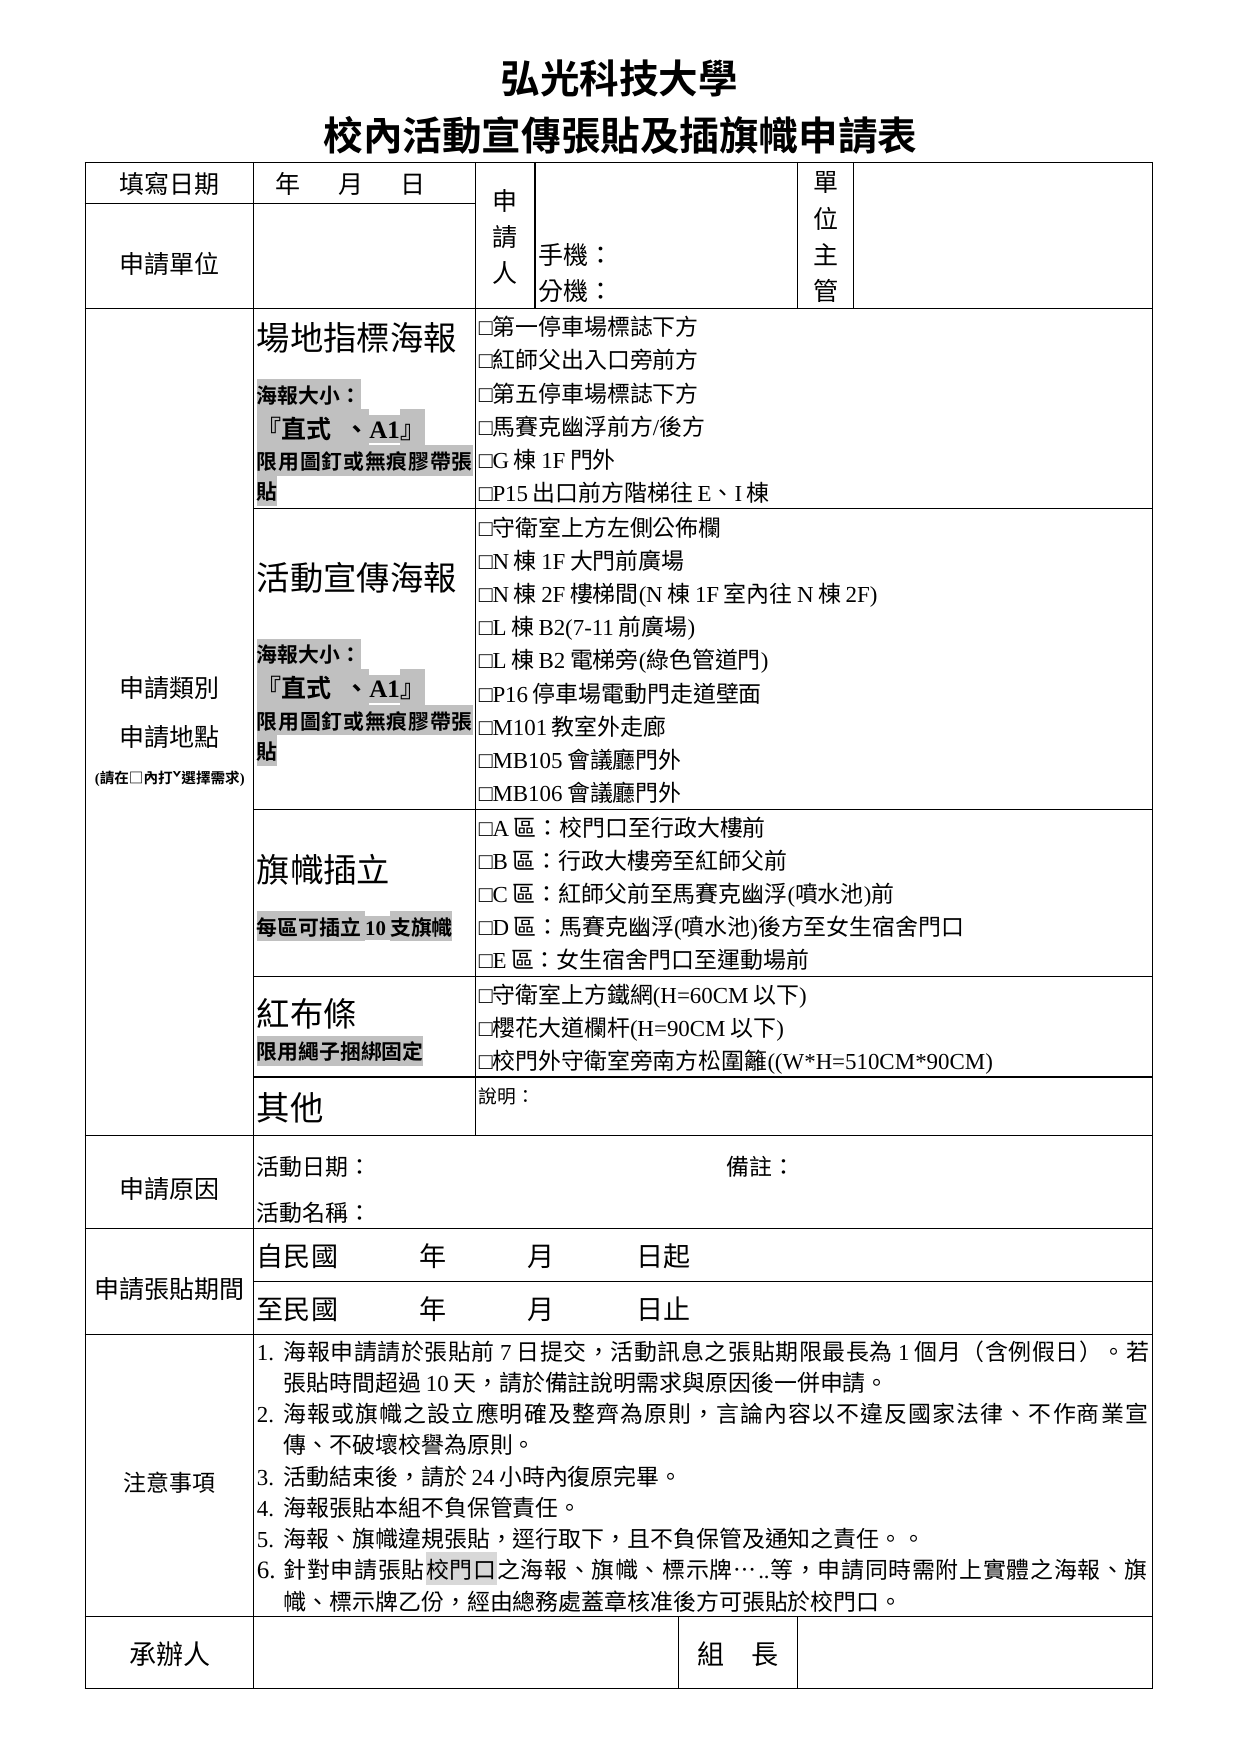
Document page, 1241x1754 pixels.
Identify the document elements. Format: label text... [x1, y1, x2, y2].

table_cell [1153, 1334, 1240, 1616]
table_cell 紅布條 限用繩子捆綁固定 [254, 977, 475, 1076]
table_cell 申請單位 [86, 204, 253, 308]
table_cell 申請原因 [86, 1136, 253, 1228]
table_cell [1153, 1281, 1240, 1334]
table_cell [1153, 976, 1240, 1076]
text 弘光科技大學 [89, 47, 1149, 104]
table_cell 承辦人 [86, 1617, 253, 1688]
table_cell [1153, 308, 1240, 508]
table_header 填寫日期 [86, 163, 253, 203]
table_cell [1153, 1616, 1240, 1688]
table_cell [254, 204, 475, 308]
table_cell 申請張貼期間 [86, 1229, 253, 1334]
table_cell [262, 1689, 568, 1693]
table_cell 活動日期： 備註： 活動名稱： [254, 1136, 1152, 1228]
table_cell 自民國 年 月 日起 [254, 1229, 1152, 1281]
table_cell [1046, 1688, 1240, 1693]
table_cell [1153, 508, 1240, 808]
table_cell □第一停車場標誌下方 □紅師父出入口旁前方 □第五停車場標誌下方 □馬賽克幽浮前方/後方 □G棟1F門外 □P15出口前方階梯往E、I棟 [476, 309, 1152, 508]
table_cell 注意事項 [86, 1335, 253, 1616]
table_cell [1153, 203, 1240, 308]
table_cell [989, 1689, 1008, 1693]
table_cell [606, 1689, 633, 1693]
table_cell 海報申請請於張貼前7日提交，活動訊息之張貼期限最長為1個月（含例假日）。若張貼時間超過10天，請於備註說明需求與原因後一併申請。 海報或旗幟之設立應明確及整齊為原則，言論內容以不違反國家法律、不作商業宣傳、不破壞校譽為原則。 活動結束後，請於24小時內復原完畢。 海報張貼本組不負保管責任。 海報、旗幟違規張貼，逕行取下，且不負保管及通知之責任。。 針對申請張貼校門口之海報、旗幟、標示牌…..等，申請同時需附上實體之海報、旗幟、標示牌乙份，經由總務處蓋章核准後方可張貼於校門口。 [254, 1335, 1152, 1616]
table_cell 說明： [476, 1078, 1152, 1135]
text 校內活動宣傳張貼及插旗幟申請表 [89, 104, 1152, 162]
table_cell □A區：校門口至行政大樓前 □B區：行政大樓旁至紅師父前 □C區：紅師父前至馬賽克幽浮(噴水池)前 □D區：馬賽克幽浮(噴水池)後方至女生宿舍門口 □E區：女生宿舍門口至運動場前 [476, 810, 1152, 976]
table_cell 申請類別 申請地點 (請在□內打ˇ選擇需求) [86, 309, 253, 1135]
table_header [854, 163, 1152, 308]
table_cell 其他 [254, 1078, 475, 1135]
table_cell [1008, 1689, 1046, 1693]
table_cell □守衛室上方鐵網(H=60CM以下) □櫻花大道欄杆(H=90CM以下) □校門外守衛室旁南方松圍籬((W*H=510CM*90CM) [476, 977, 1152, 1076]
table_cell 至民國 年 月 日止 [254, 1282, 1152, 1334]
table_cell [1153, 1076, 1240, 1135]
table_header [1153, 162, 1240, 203]
table_cell [672, 1689, 745, 1693]
table_cell [633, 1689, 672, 1693]
table_header 申 請 人 [476, 163, 534, 308]
table_cell 組 長 [679, 1617, 797, 1688]
table_cell [798, 1617, 1152, 1688]
table_cell 場地指標海報 海報大小： 『直式 、A1』 限用圖釘或無痕膠帶張貼 [254, 309, 475, 508]
table_cell [1153, 809, 1240, 976]
table_cell 旗幟插立 每區可插立10支旗幟 [254, 810, 475, 976]
table_cell [952, 1689, 989, 1693]
table_cell [820, 1689, 952, 1693]
table_header 單 位 主 管 [798, 163, 853, 308]
table_header 手機： 分機： [536, 163, 797, 308]
table_cell [569, 1689, 606, 1693]
table_cell □守衛室上方左側公佈欄 □N棟1F大門前廣場 □N棟2F樓梯間(N棟1F室內往N棟2F) □L棟B2(7-11前廣場) □L棟B2電梯旁(綠色管道門) □P16停車場電動門走道壁面 □M101教室外走廊 □MB105會議廳門外 □MB106會議廳門外 [476, 509, 1152, 808]
table_cell [254, 1617, 678, 1688]
table_cell [1153, 1228, 1240, 1281]
table_cell [1153, 1135, 1240, 1228]
table_cell 活動宣傳海報 海報大小： 『直式 、A1』 限用圖釘或無痕膠帶張貼 [254, 509, 475, 808]
table_cell [85, 1689, 254, 1693]
table_cell [745, 1689, 820, 1693]
table_header 年 月 日 [254, 163, 475, 203]
